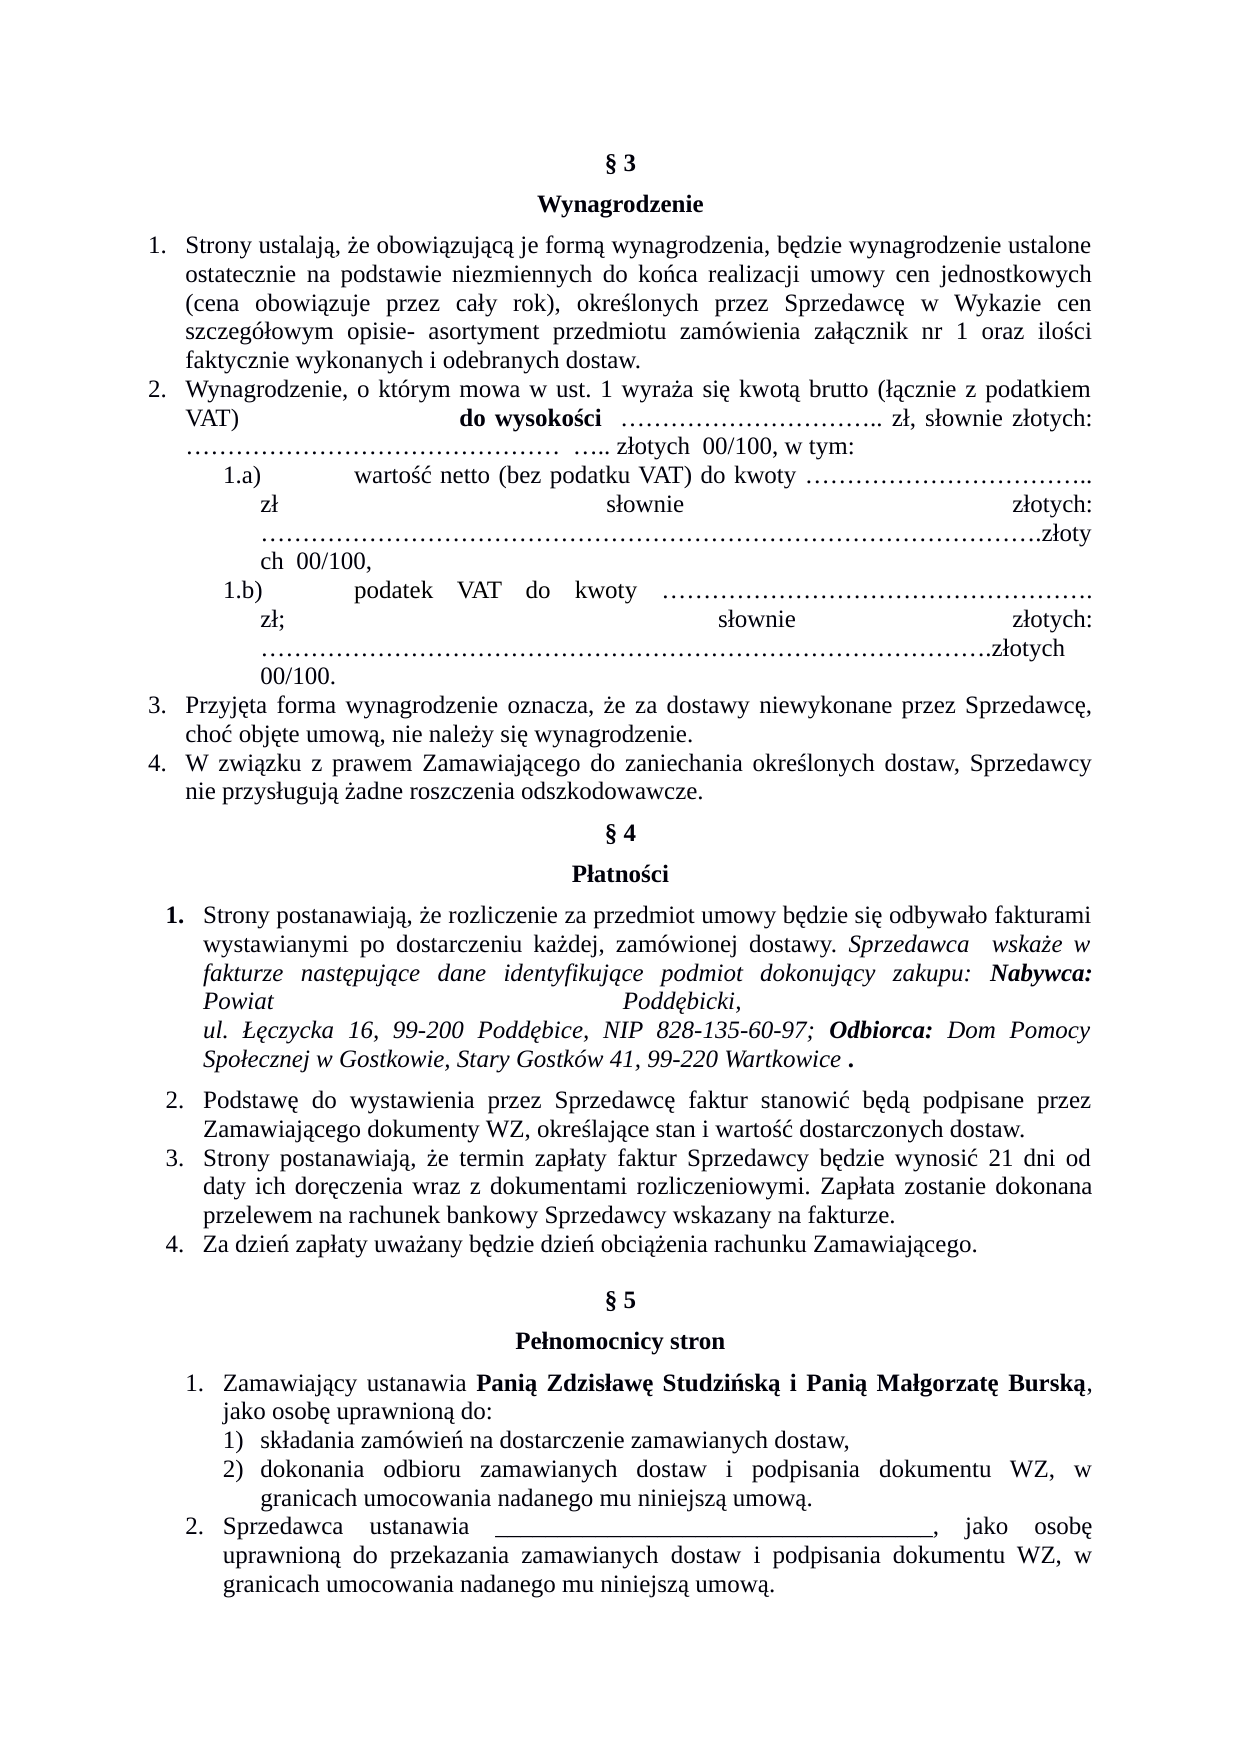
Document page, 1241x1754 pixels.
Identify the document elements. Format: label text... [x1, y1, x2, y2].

list W związku z prawem Zamawiającego do zaniechania określonych dostaw, Sprzedawcy nie przysługują żadne roszczenia odszkodowawcze. [148, 748, 1093, 805]
list Podstawę do wystawienia przez Sprzedawcę faktur stanowić będą podpisane przez Zamawiającego dokumenty WZ, określające stan i wartość dostarczonych dostaw. [165, 1085, 1093, 1143]
text Wynagrodzenie [148, 189, 1093, 218]
list Przyjęta forma wynagrodzenie oznacza, że za dostawy niewykonane przez Sprzedawcę, choć objęte umową, nie należy się wynagrodzenie. [148, 690, 1093, 748]
list Za dzień zapłaty uważany będzie dzień obciążenia rachunku Zamawiającego. [165, 1229, 1093, 1258]
list składania zamówień na dostarczenie zamawianych dostaw, [223, 1425, 1093, 1454]
text Płatności [148, 859, 1093, 888]
list podatek VAT do kwoty ……………………………………………. zł; słownie złotych: …………………………………………………………………………….złotych 00/100. [223, 575, 1093, 690]
list Zamawiający ustanawia Panią Zdzisławę Studzińską i Panią Małgorzatę Burską, jako osobę uprawnioną do: [185, 1368, 1093, 1425]
list dokonania odbioru zamawianych dostaw i podpisania dokumentu WZ, w granicach umocowania nadanego mu niniejszą umową. [223, 1454, 1093, 1511]
list Strony postanawiają, że rozliczenie za przedmiot umowy będzie się odbywało fakturami wystawianymi po dostarczeniu każdej, zamówionej dostawy. Sprzedawca wskaże w fakturze następujące dane identyfikujące podmiot dokonujący zakupu: Nabywca: Powiat Poddębicki, ul. Łęczycka 16, 99-200 Poddębice, NIP 828-135-60-97; Odbiorca: Dom Pomocy Społecznej w Gostkowie, Stary Gostków 41, 99-220 Wartkowice . [165, 900, 1093, 1073]
text § 4 [148, 818, 1093, 846]
text § 5 [148, 1285, 1093, 1314]
list Wynagrodzenie, o którym mowa w ust. 1 wyraża się kwotą brutto (łącznie z podatkiem VAT) do wysokości ………………………….. zł, słownie złotych: ……………………………………… ….. złotych 00/100, w tym: [148, 374, 1093, 460]
text Pełnomocnicy stron [148, 1326, 1093, 1355]
list Strony ustalają, że obowiązującą je formą wynagrodzenia, będzie wynagrodzenie ustalone ostatecznie na podstawie niezmiennych do końca realizacji umowy cen jednostkowych (cena obowiązuje przez cały rok), określonych przez Sprzedawcę w Wykazie cen szczegółowym opisie- asortyment przedmiotu zamówienia załącznik nr 1 oraz ilości faktycznie wykonanych i odebranych dostaw. [148, 230, 1093, 374]
list Sprzedawca ustanawia ___________________________________, jako osobę uprawnioną do przekazania zamawianych dostaw i podpisania dokumentu WZ, w granicach umocowania nadanego mu niniejszą umową. [185, 1511, 1093, 1598]
text § 3 [148, 148, 1093, 176]
list wartość netto (bez podatku VAT) do kwoty …………………………….. zł słownie złotych: ………………………………………………………………………………….złotych 00/100, [223, 460, 1093, 575]
list Strony postanawiają, że termin zapłaty faktur Sprzedawcy będzie wynosić 21 dni od daty ich doręczenia wraz z dokumentami rozliczeniowymi. Zapłata zostanie dokonana przelewem na rachunek bankowy Sprzedawcy wskazany na fakturze. [165, 1143, 1093, 1229]
